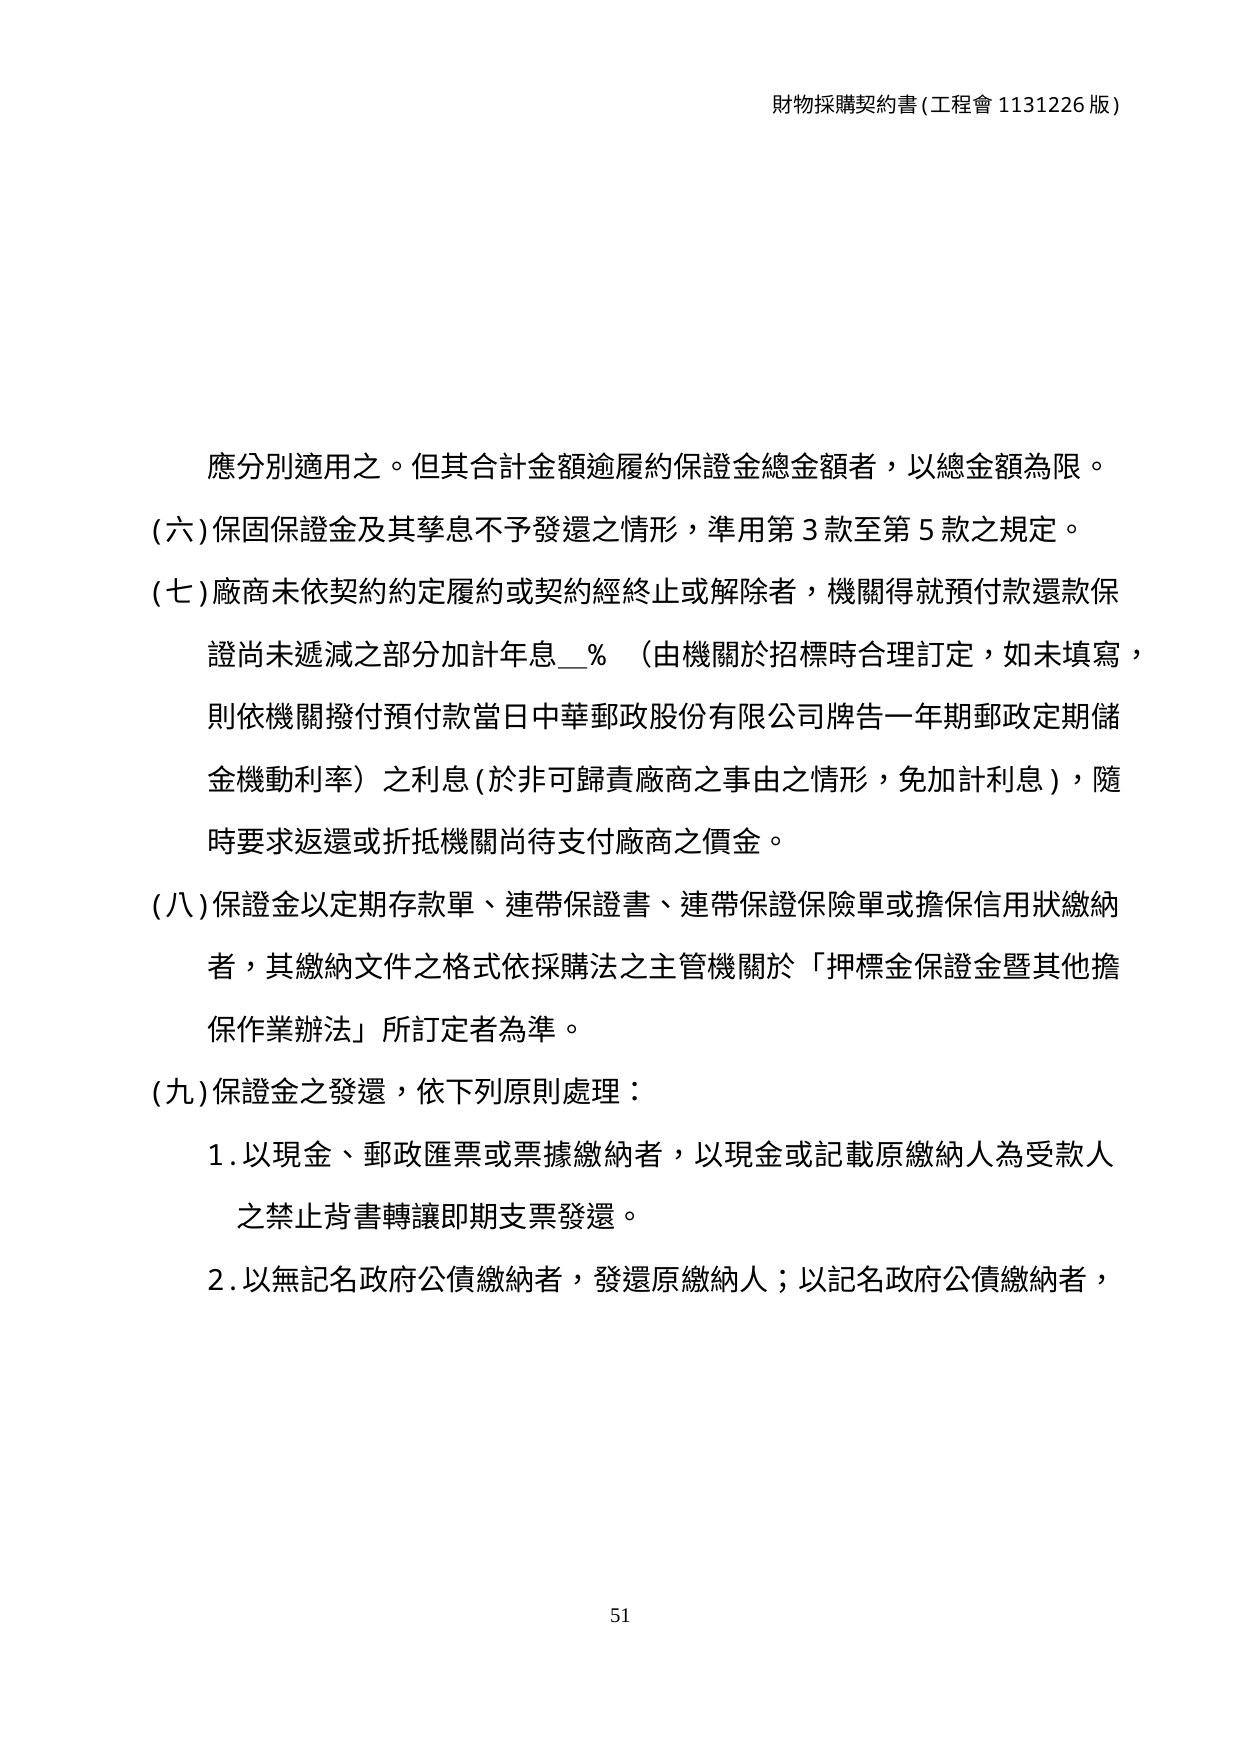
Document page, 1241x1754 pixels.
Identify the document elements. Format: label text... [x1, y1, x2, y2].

text 1.以現金、郵政匯票或票據繳納者，以現金或記載原繳納人為受款人之禁止背書轉讓即期支票發還。 [207, 1111, 1116, 1236]
text (七)廠商未依契約約定履約或契約經終止或解除者，機關得就預付款還款保證尚未遞減之部分加計年息＿% （由機關於招標時合理訂定，如未填寫，則依機關撥付預付款當日中華郵政股份有限公司牌告一年期郵政定期儲金機動利率）之利息(於非可歸責廠商之事由之情形，免加計利息)，隨時要求返還或折抵機關尚待支付廠商之價金。 [148, 548, 1122, 861]
text 應分別適用之。但其合計金額逾履約保證金總金額者，以總金額為限。 [148, 423, 1122, 486]
text (九)保證金之發還，依下列原則處理： [148, 1048, 1122, 1111]
text (六)保固保證金及其孳息不予發還之情形，準用第3款至第5款之規定。 [148, 486, 1122, 548]
text 2.以無記名政府公債繳納者，發還原繳納人；以記名政府公債繳納者， [207, 1236, 1116, 1298]
text (八)保證金以定期存款單、連帶保證書、連帶保證保險單或擔保信用狀繳納者，其繳納文件之格式依採購法之主管機關於「押標金保證金暨其他擔保作業辦法」所訂定者為準。 [148, 861, 1122, 1048]
